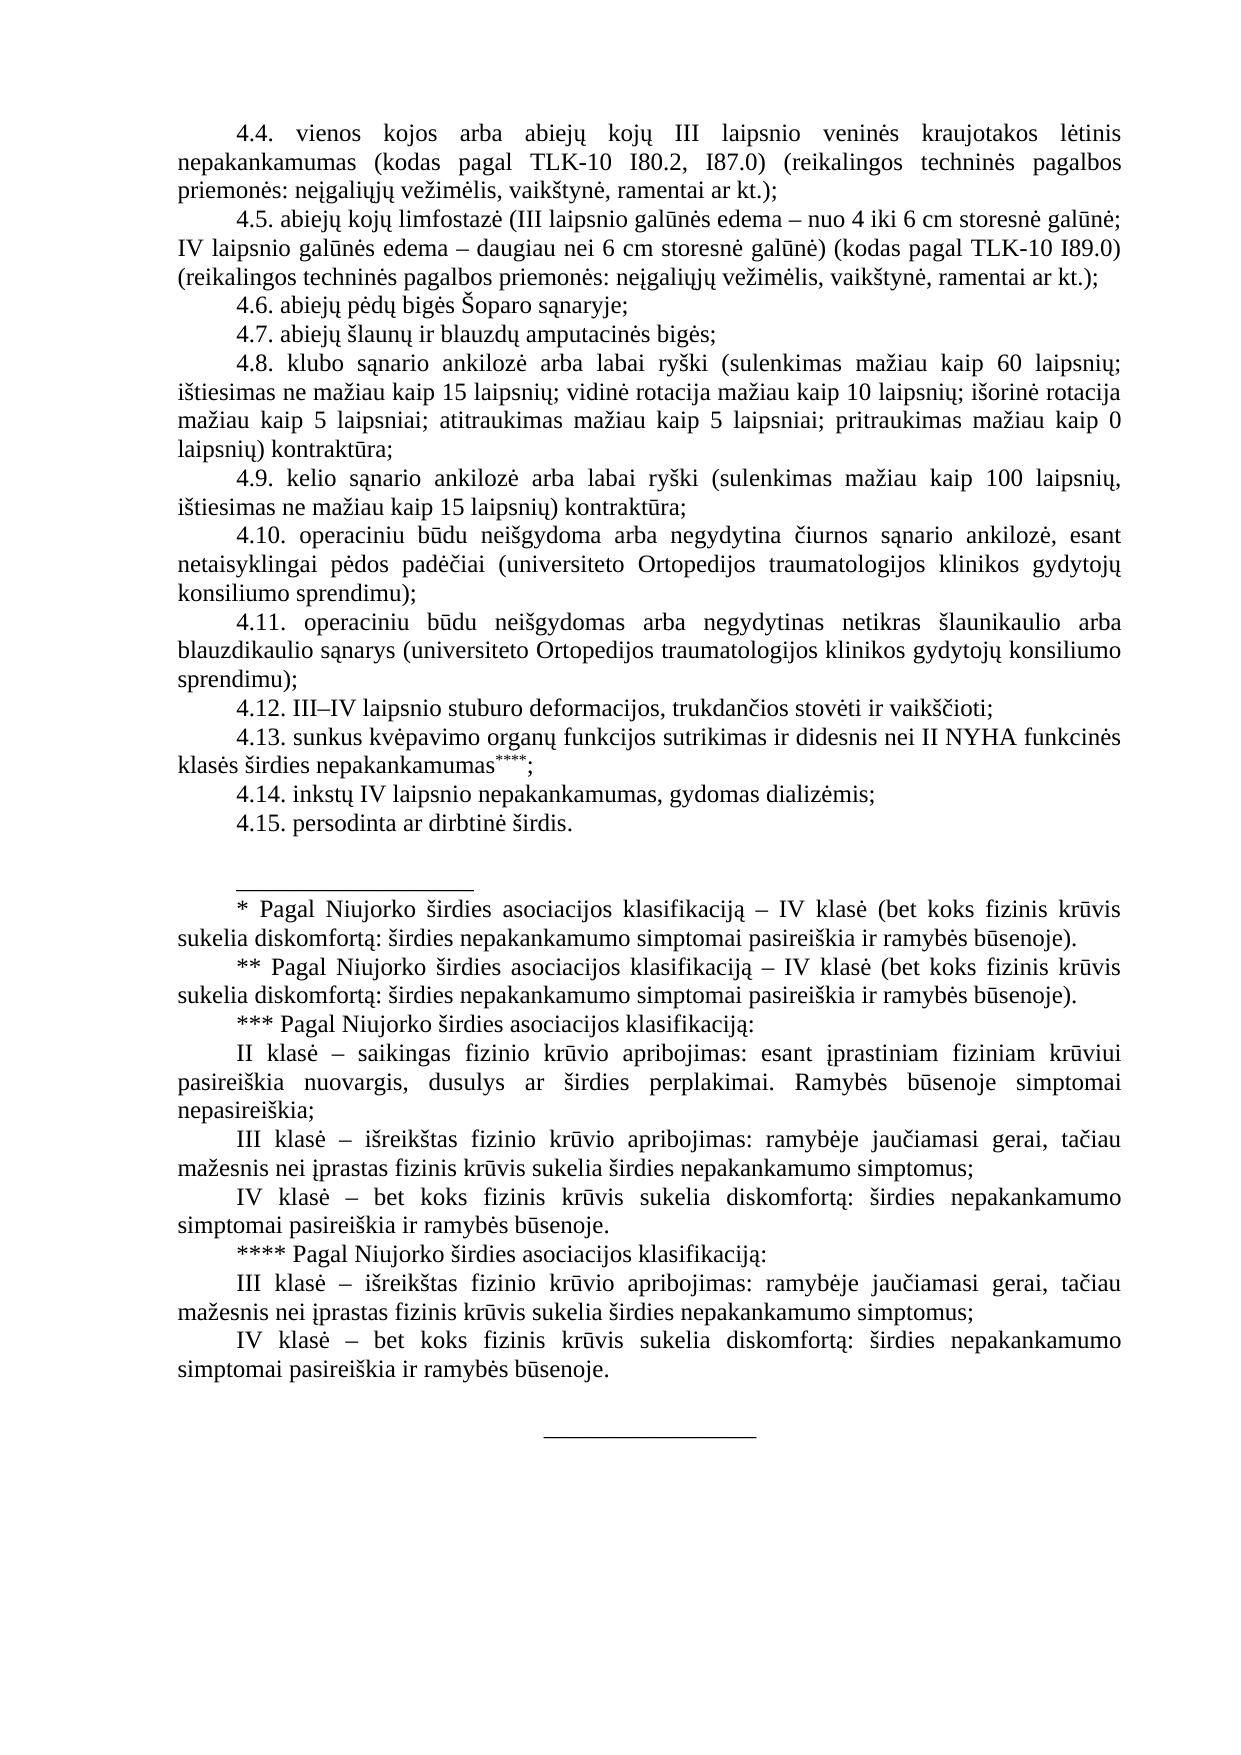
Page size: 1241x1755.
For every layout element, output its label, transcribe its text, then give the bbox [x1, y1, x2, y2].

text ** Pagal Niujorko širdies asociacijos klasifikaciją – IV klasė (bet koks fizinis krūvis sukelia diskomfortą: širdies nepakankamumo simptomai pasireiškia ir ramybės būsenoje). [177, 952, 1122, 1009]
text _________________ [177, 1412, 1122, 1441]
text III klasė – išreikštas fizinio krūvio apribojimas: ramybėje jaučiamasi gerai, tačiau mažesnis nei įprastas fizinis krūvis sukelia širdies nepakankamumo simptomus; [177, 1268, 1122, 1326]
text 4.15. persodinta ar dirbtinė širdis. [177, 808, 1122, 837]
text **** Pagal Niujorko širdies asociacijos klasifikaciją: [177, 1239, 1122, 1268]
text *** Pagal Niujorko širdies asociacijos klasifikaciją: [177, 1009, 1122, 1038]
text 4.6. abiejų pėdų bigės Šoparo sąnaryje; [177, 291, 1122, 319]
text 4.9. kelio sąnario ankilozė arba labai ryški (sulenkimas mažiau kaip 100 laipsnių, ištiesimas ne mažiau kaip 15 laipsnių) kontraktūra; [177, 463, 1122, 521]
text IV klasė – bet koks fizinis krūvis sukelia diskomfortą: širdies nepakankamumo simptomai pasireiškia ir ramybės būsenoje. [177, 1182, 1122, 1239]
text 4.10. operaciniu būdu neišgydoma arba negydytina čiurnos sąnario ankilozė, esant netaisyklingai pėdos padėčiai (universiteto Ortopedijos traumatologijos klinikos gydytojų konsiliumo sprendimu); [177, 521, 1122, 607]
text 4.5. abiejų kojų limfostazė (III laipsnio galūnės edema – nuo 4 iki 6 cm storesnė galūnė; IV laipsnio galūnės edema – daugiau nei 6 cm storesnė galūnė) (kodas pagal TLK-10 I89.0) (reikalingos techninės pagalbos priemonės: neįgaliųjų vežimėlis, vaikštynė, ramentai ar kt.); [177, 204, 1122, 291]
text III klasė – išreikštas fizinio krūvio apribojimas: ramybėje jaučiamasi gerai, tačiau mažesnis nei įprastas fizinis krūvis sukelia širdies nepakankamumo simptomus; [177, 1124, 1122, 1182]
text 4.14. inkstų IV laipsnio nepakankamumas, gydomas dializėmis; [177, 779, 1122, 808]
text 4.8. klubo sąnario ankilozė arba labai ryški (sulenkimas mažiau kaip 60 laipsnių; ištiesimas ne mažiau kaip 15 laipsnių; vidinė rotacija mažiau kaip 10 laipsnių; išorinė rotacija mažiau kaip 5 laipsniai; atitraukimas mažiau kaip 5 laipsniai; pritraukimas mažiau kaip 0 laipsnių) kontraktūra; [177, 348, 1122, 463]
text 4.13. sunkus kvėpavimo organų funkcijos sutrikimas ir didesnis nei II NYHA funkcinės klasės širdies nepakankamumas****; [177, 722, 1122, 779]
text 4.4. vienos kojos arba abiejų kojų III laipsnio veninės kraujotakos lėtinis nepakankamumas (kodas pagal TLK-10 I80.2, I87.0) (reikalingos techninės pagalbos priemonės: neįgaliųjų vežimėlis, vaikštynė, ramentai ar kt.); [177, 118, 1122, 204]
text 4.7. abiejų šlaunų ir blauzdų amputacinės bigės; [177, 319, 1122, 348]
text 4.11. operaciniu būdu neišgydomas arba negydytinas netikras šlaunikaulio arba blauzdikaulio sąnarys (universiteto Ortopedijos traumatologijos klinikos gydytojų konsiliumo sprendimu); [177, 607, 1122, 693]
text II klasė – saikingas fizinio krūvio apribojimas: esant įprastiniam fiziniam krūviui pasireiškia nuovargis, dusulys ar širdies perplakimai. Ramybės būsenoje simptomai nepasireiškia; [177, 1038, 1122, 1124]
text IV klasė – bet koks fizinis krūvis sukelia diskomfortą: širdies nepakankamumo simptomai pasireiškia ir ramybės būsenoje. [177, 1326, 1122, 1383]
text ___________________ [177, 866, 1122, 894]
text 4.12. III–IV laipsnio stuburo deformacijos, trukdančios stovėti ir vaikščioti; [177, 693, 1122, 722]
text * Pagal Niujorko širdies asociacijos klasifikaciją – IV klasė (bet koks fizinis krūvis sukelia diskomfortą: širdies nepakankamumo simptomai pasireiškia ir ramybės būsenoje). [177, 894, 1122, 952]
